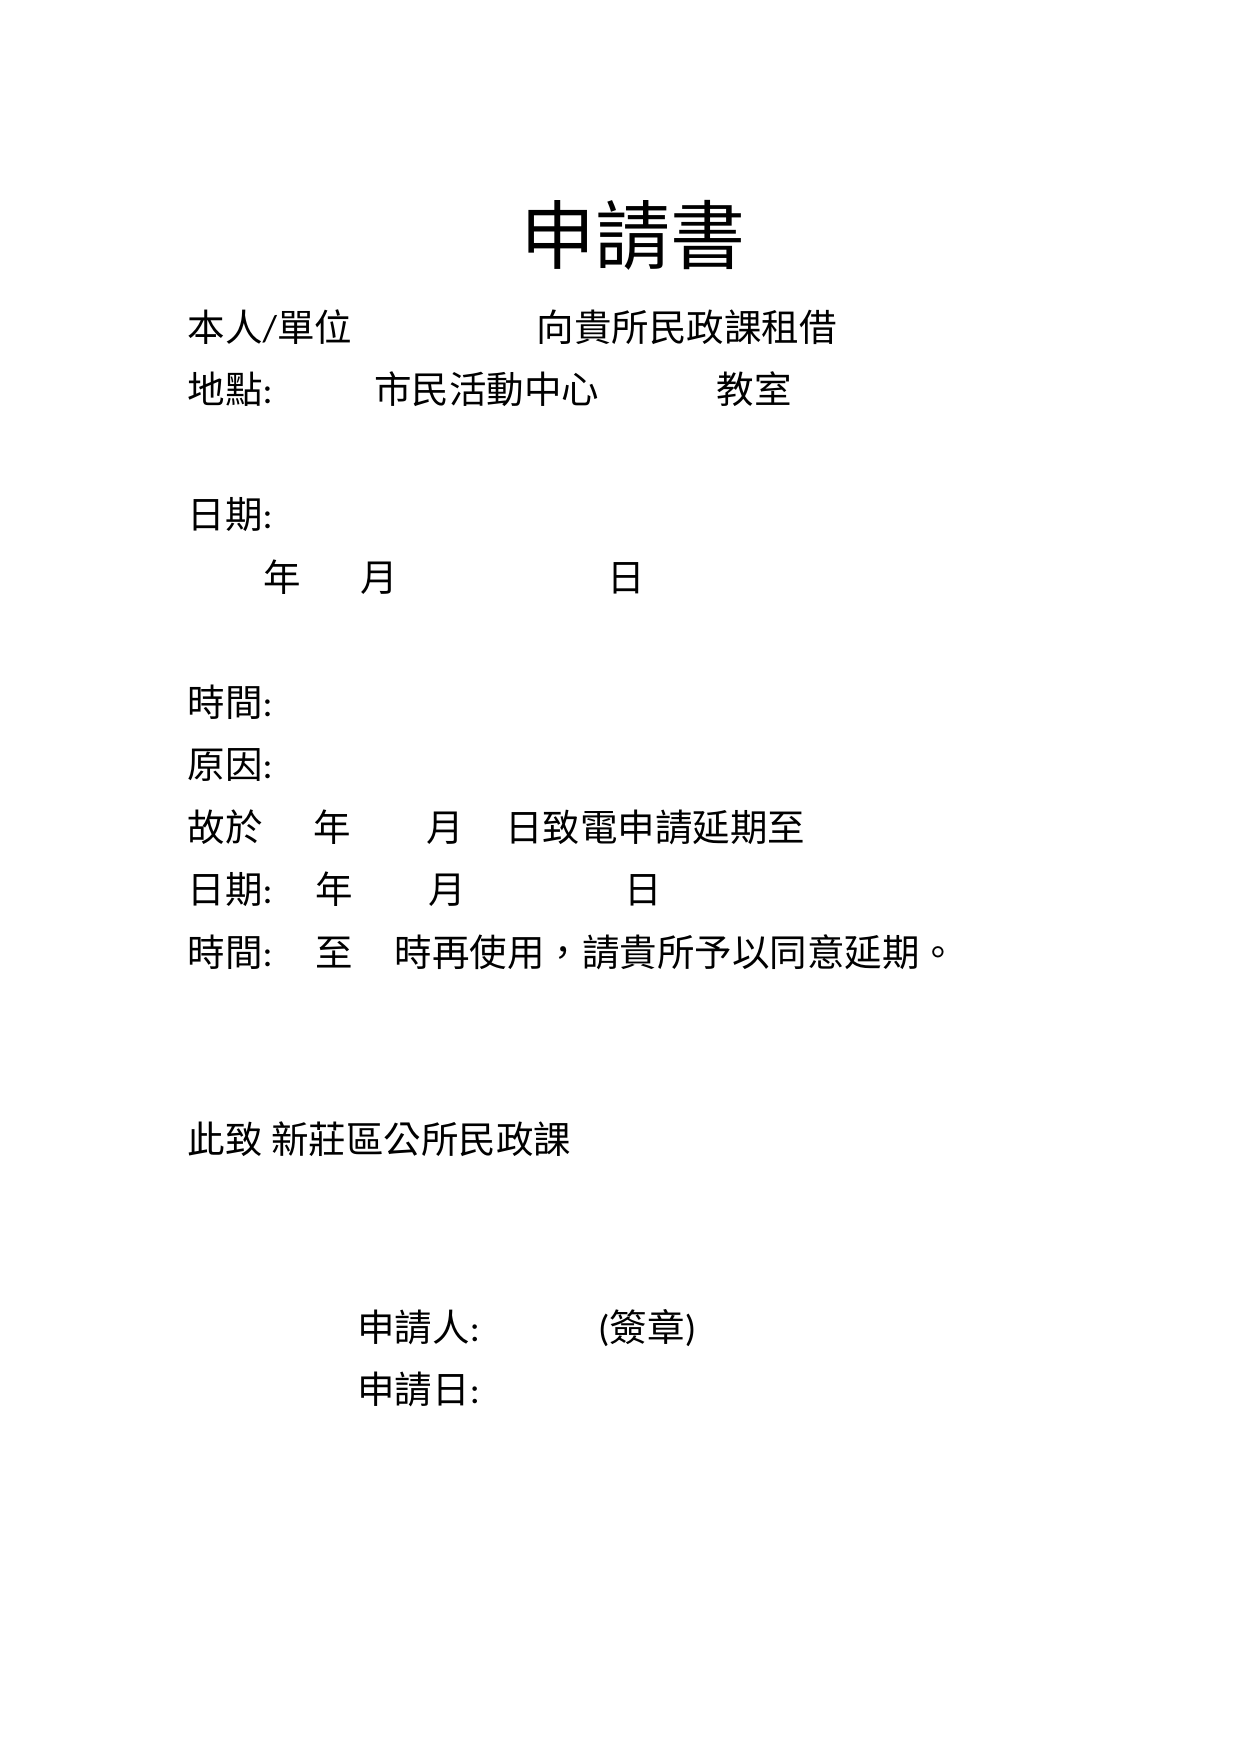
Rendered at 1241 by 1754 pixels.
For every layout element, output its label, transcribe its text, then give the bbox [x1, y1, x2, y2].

text 日期: [187, 471, 1078, 533]
text 地點: 市民活動中心 教室 [187, 346, 1078, 408]
text 時間: [187, 658, 1078, 721]
text 申請書 [187, 158, 1078, 283]
text 故於 年 月 日致電申請延期至 [187, 783, 1078, 846]
text 日期: 年 月 日 [187, 846, 1078, 908]
text 申請人: (簽章) [187, 1283, 1078, 1346]
text 此致 新莊區公所民政課 [187, 1096, 1078, 1158]
text 原因: [187, 721, 1078, 783]
text 年 月 日 [187, 533, 1078, 596]
text 本人/單位 向貴所民政課租借 [187, 283, 1078, 346]
text 申請日: [187, 1346, 1078, 1408]
text 時間: 至 時再使用，請貴所予以同意延期。 [187, 908, 1078, 971]
